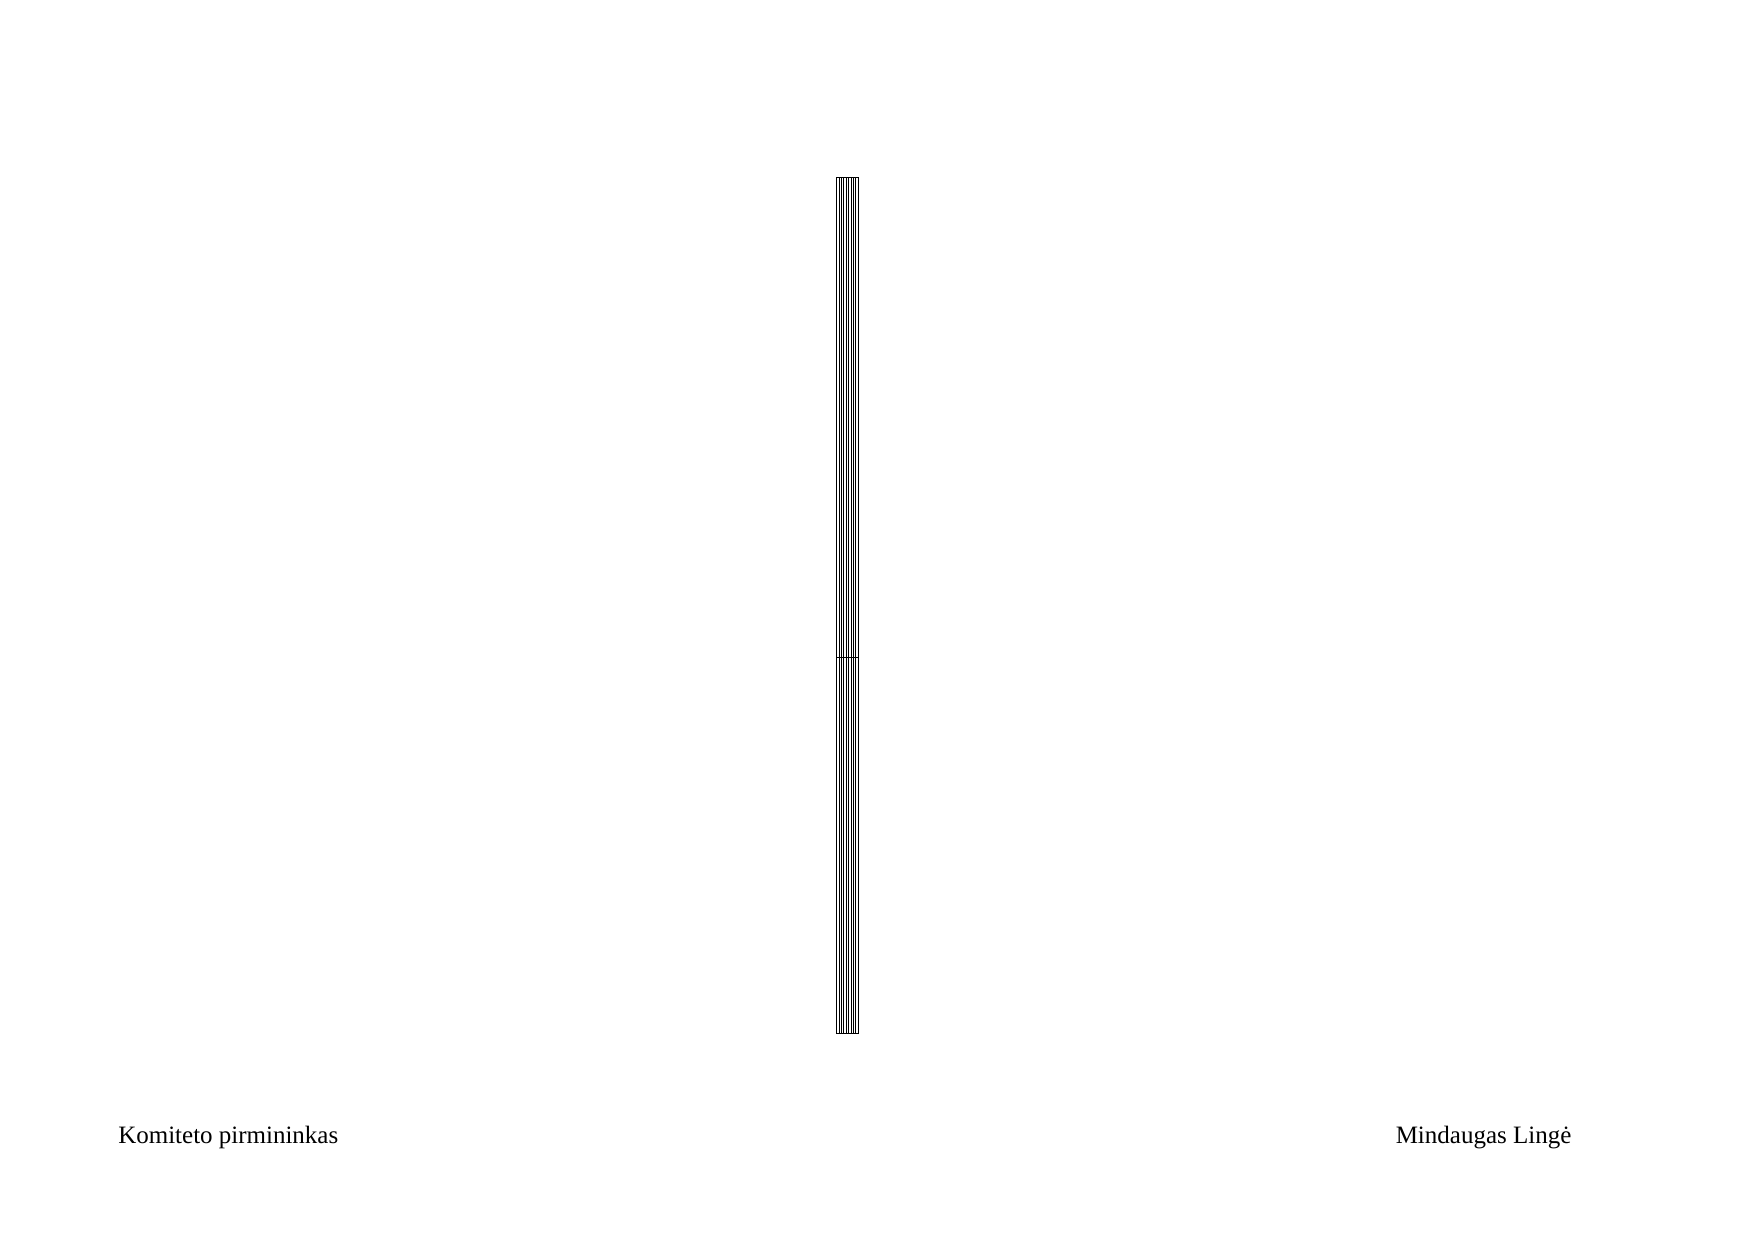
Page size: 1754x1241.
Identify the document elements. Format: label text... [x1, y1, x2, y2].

text Komiteto pirmininkas Mindaugas Lingė [118, 1120, 1577, 1149]
